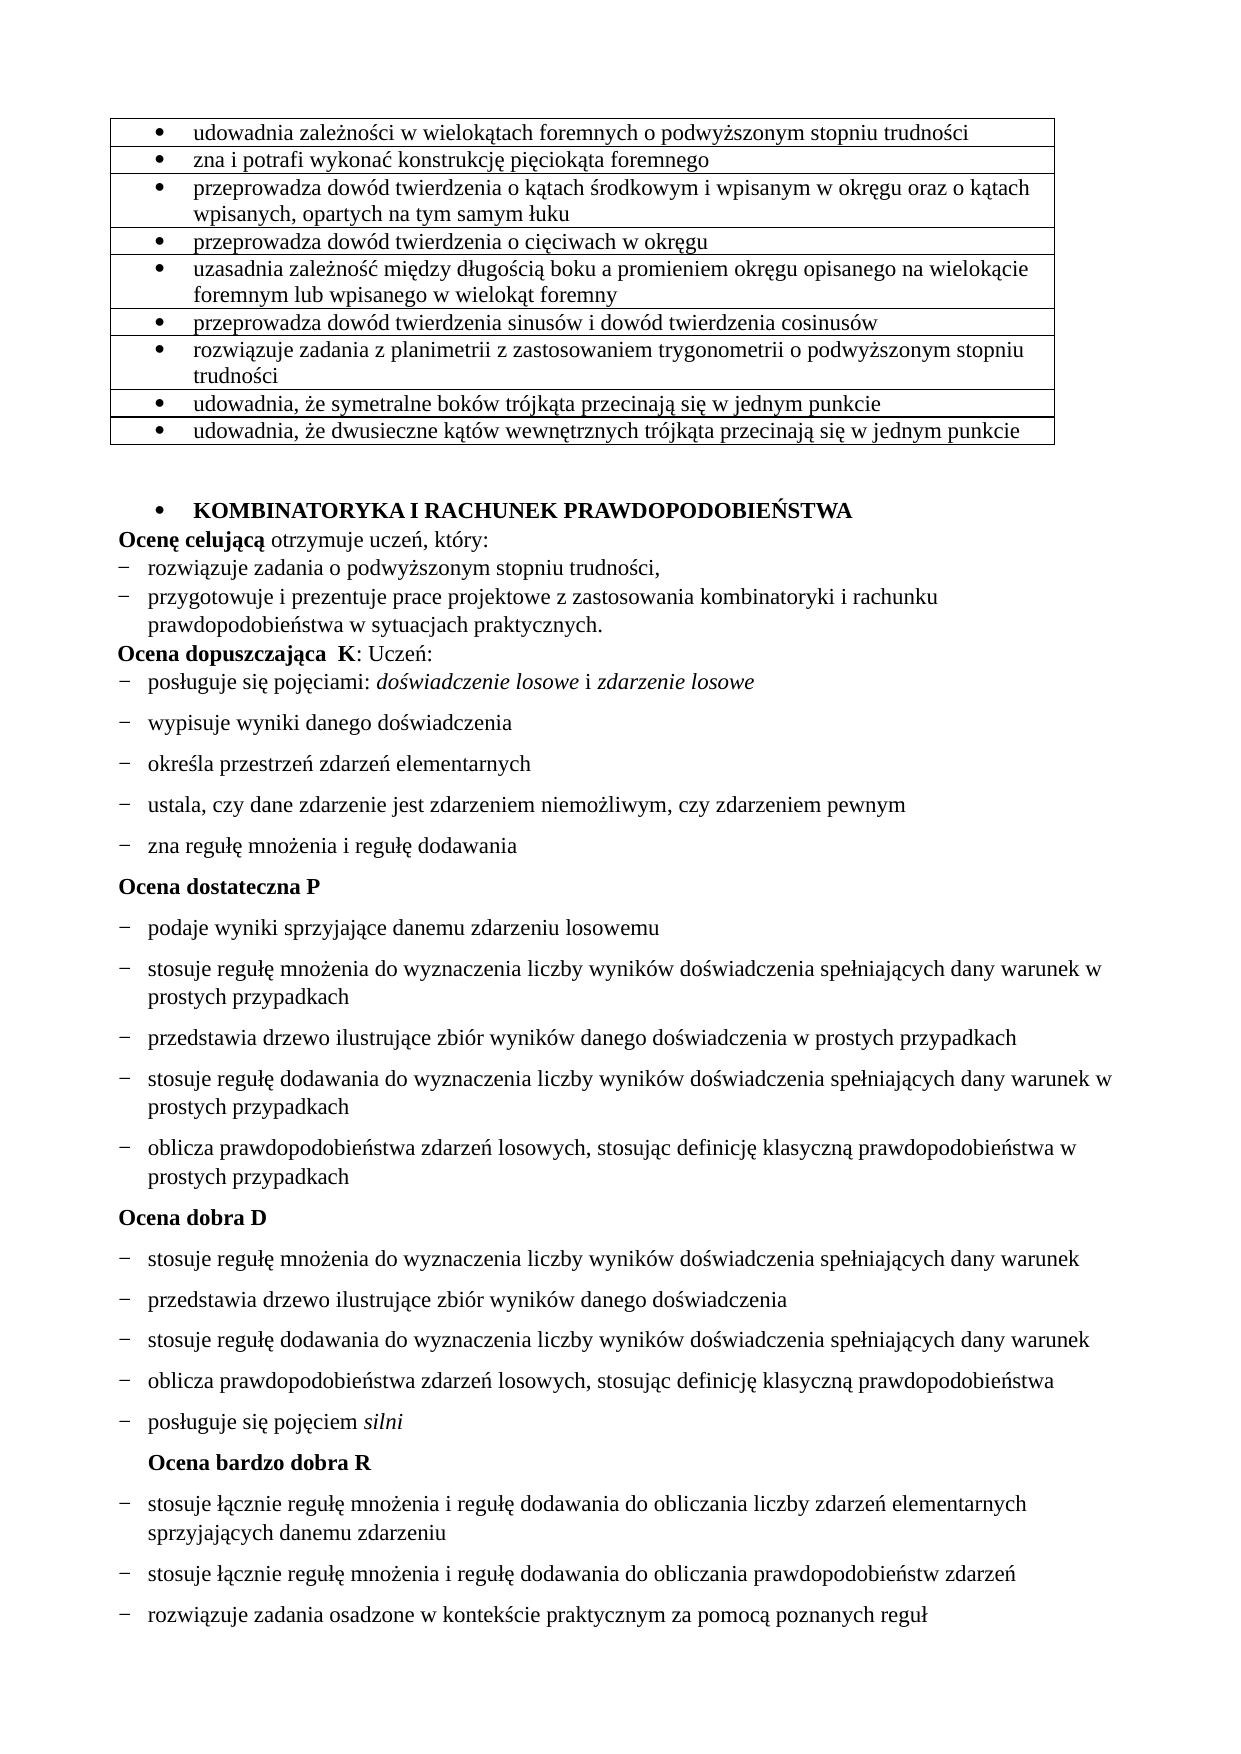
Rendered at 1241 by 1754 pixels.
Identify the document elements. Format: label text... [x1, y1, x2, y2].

list posługuje się pojęciami: doświadczenie losowe i zdarzenie losowe [118, 668, 1122, 694]
list stosuje regułę mnożenia do wyznaczenia liczby wyników doświadczenia spełniających dany warunek [118, 1245, 1122, 1271]
list wypisuje wyniki danego doświadczenia [118, 709, 1122, 735]
text Ocenę celującą otrzymuje uczeń, który: [118, 526, 1122, 552]
list oblicza prawdopodobieństwa zdarzeń losowych, stosując definicję klasyczną prawdopodobieństwa [118, 1367, 1122, 1394]
list zna regułę mnożenia i regułę dodawania [118, 832, 1122, 858]
list podaje wyniki sprzyjające danemu zdarzeniu losowemu [118, 914, 1122, 940]
list Ocena dobra D [118, 1204, 1122, 1230]
table_cell przeprowadza dowód twierdzenia o kątach środkowym i wpisanym w okręgu oraz o kątach wpisanych, opartych na tym samym łuku [111, 174, 1054, 227]
table_cell zna i potrafi wykonać konstrukcję pięciokąta foremnego [111, 147, 1054, 173]
list stosuje regułę mnożenia do wyznaczenia liczby wyników doświadczenia spełniających dany warunek w prostych przypadkach [118, 955, 1122, 1009]
list oblicza prawdopodobieństwa zdarzeń losowych, stosując definicję klasyczną prawdopodobieństwa w prostych przypadkach [118, 1134, 1122, 1189]
list przygotowuje i prezentuje prace projektowe z zastosowania kombinatoryki i rachunku prawdopodobieństwa w sytuacjach praktycznych. [117, 583, 1122, 638]
list stosuje regułę dodawania do wyznaczenia liczby wyników doświadczenia spełniających dany warunek [118, 1327, 1122, 1353]
list rozwiązuje zadania o podwyższonym stopniu trudności, [117, 554, 1122, 581]
list stosuje łącznie regułę mnożenia i regułę dodawania do obliczania prawdopodobieństw zdarzeń [118, 1560, 1122, 1586]
list Ocena dopuszczająca K: Uczeń: [117, 640, 1122, 666]
table_cell udowadnia, że dwusieczne kątów wewnętrznych trójkąta przecinają się w jednym punkcie [111, 418, 1054, 444]
list przedstawia drzewo ilustrujące zbiór wyników danego doświadczenia [118, 1286, 1122, 1312]
list ustala, czy dane zdarzenie jest zdarzeniem niemożliwym, czy zdarzeniem pewnym [118, 791, 1122, 817]
list KOMBINATORYKA I RACHUNEK PRAWDOPODOBIEŃSTWA [156, 497, 1122, 524]
table_cell przeprowadza dowód twierdzenia o cięciwach w okręgu [111, 228, 1054, 254]
list przedstawia drzewo ilustrujące zbiór wyników danego doświadczenia w prostych przypadkach [118, 1024, 1122, 1050]
list stosuje łącznie regułę mnożenia i regułę dodawania do obliczania liczby zdarzeń elementarnych sprzyjających danemu zdarzeniu [118, 1490, 1122, 1545]
list rozwiązuje zadania osadzone w kontekście praktycznym za pomocą poznanych reguł [118, 1601, 1122, 1627]
list stosuje regułę dodawania do wyznaczenia liczby wyników doświadczenia spełniających dany warunek w prostych przypadkach [118, 1065, 1122, 1120]
list określa przestrzeń zdarzeń elementarnych [118, 750, 1122, 776]
table_cell rozwiązuje zadania z planimetrii z zastosowaniem trygonometrii o podwyższonym stopniu trudności [111, 336, 1054, 389]
list posługuje się pojęciem silni [118, 1408, 1122, 1435]
list Ocena dostateczna P [118, 873, 1122, 899]
table_cell udowadnia, że symetralne boków trójkąta przecinają się w jednym punkcie [111, 390, 1054, 416]
table_header udowadnia zależności w wielokątach foremnych o podwyższonym stopniu trudności [111, 119, 1054, 146]
table_cell uzasadnia zależność między długością boku a promieniem okręgu opisanego na wielokącie foremnym lub wpisanego w wielokąt foremny [111, 255, 1054, 308]
list Ocena bardzo dobra R [118, 1449, 1122, 1476]
table_cell przeprowadza dowód twierdzenia sinusów i dowód twierdzenia cosinusów [111, 309, 1054, 335]
